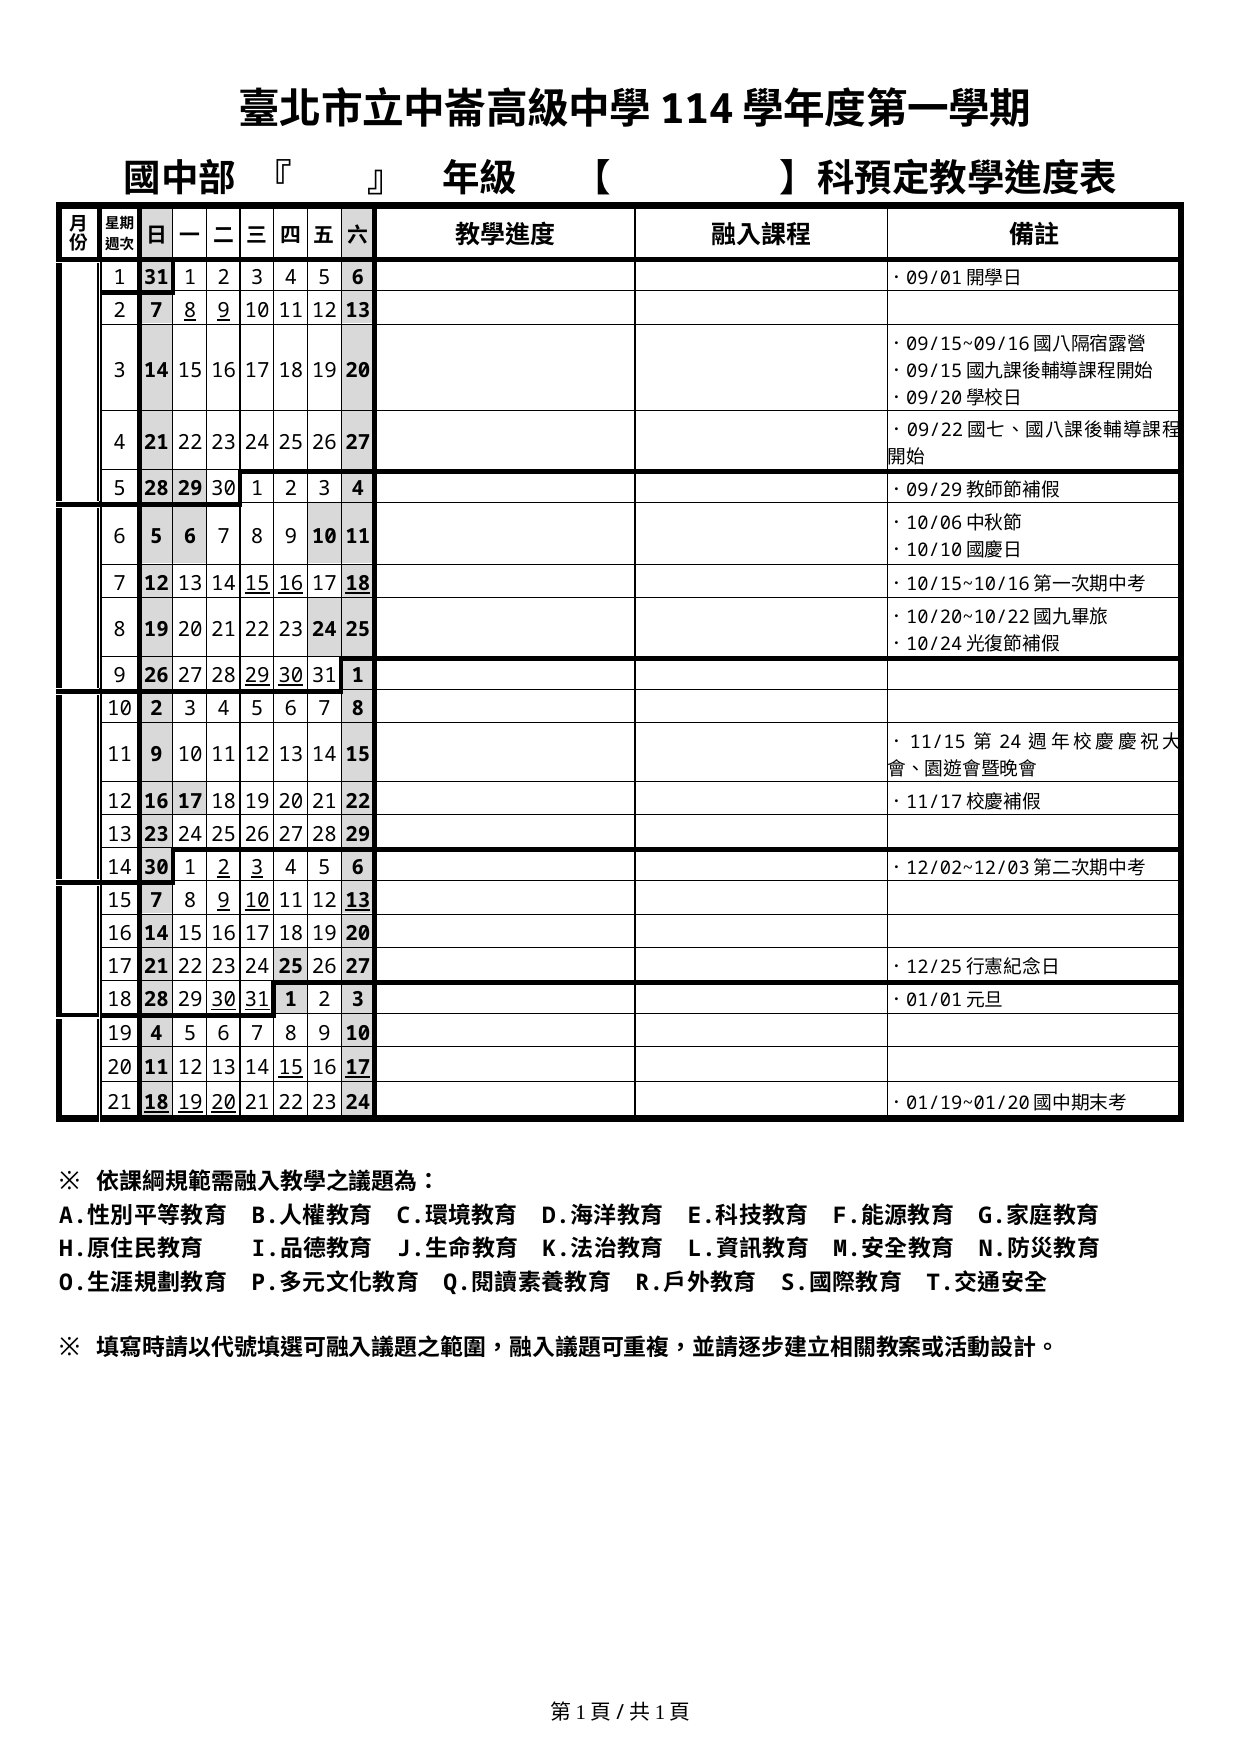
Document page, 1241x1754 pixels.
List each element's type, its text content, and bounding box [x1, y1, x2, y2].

table_cell 19 [102, 1018, 137, 1046]
table_cell 22 [173, 948, 206, 980]
table_cell 九月 [62, 263, 97, 501]
table_cell 16 [102, 915, 137, 947]
table_cell 26 [308, 411, 341, 469]
table_cell [636, 915, 887, 947]
table_header 五 [308, 209, 341, 257]
table_cell 20 [342, 325, 372, 410]
table_cell 15 [274, 1047, 307, 1081]
table_cell [377, 852, 634, 880]
table_cell 8 [173, 881, 206, 913]
table_cell 17 [241, 325, 273, 410]
table_cell [636, 782, 887, 814]
table_cell 十一月 [62, 695, 97, 879]
table_cell 3 [102, 325, 137, 410]
table_header 月份 [62, 209, 97, 257]
table_cell [377, 723, 634, 781]
table_cell 3 [308, 474, 341, 502]
table_cell 21 [102, 1082, 137, 1115]
table_cell 6 [102, 507, 137, 563]
table_cell 3 [241, 852, 273, 880]
table_cell 4 [274, 852, 307, 880]
table_cell [888, 1014, 1178, 1046]
table_cell 9 [142, 723, 172, 781]
table_cell 7 [207, 507, 239, 563]
table_cell 31 [241, 981, 271, 1013]
table_cell 9 [207, 291, 239, 323]
table_cell ．09/01開學日 [888, 262, 1178, 290]
table_cell 20 [102, 1047, 137, 1081]
table_cell 19 [308, 915, 341, 947]
table_cell [377, 782, 634, 814]
table_cell 26 [241, 815, 273, 847]
table_cell ．01/01元旦 [888, 985, 1178, 1013]
table_cell 11 [274, 291, 307, 323]
table_cell 2 [102, 295, 137, 323]
table_cell [636, 474, 887, 502]
table_cell 5 [308, 262, 341, 290]
table_cell 22 [274, 1082, 307, 1115]
table_cell ．10/20~10/22國九畢旅 ．10/24光復節補假 [888, 598, 1178, 656]
table_cell 16 [308, 1047, 341, 1081]
table_cell 6 [274, 694, 307, 722]
table_cell 27 [342, 411, 372, 469]
table_cell 18 [142, 1082, 172, 1115]
table_cell 5 [142, 507, 172, 563]
table_cell [377, 661, 634, 689]
table_cell [636, 723, 887, 781]
table_cell [377, 262, 634, 290]
table_cell 16 [207, 325, 239, 410]
table_cell ．01/19~01/20國中期末考 [888, 1082, 1178, 1115]
table_cell 26 [308, 948, 341, 980]
table_cell 7 [102, 565, 137, 597]
table_cell 21 [207, 598, 239, 656]
table_cell 16 [142, 782, 172, 814]
table_cell 21 [241, 1082, 273, 1115]
table_cell 24 [308, 598, 341, 656]
table_cell ．11/15第24週年校慶慶祝大會、園遊會暨晚會 [888, 723, 1178, 781]
table_cell 7 [241, 1018, 273, 1046]
table_cell 23 [308, 1082, 341, 1115]
table_cell 27 [274, 815, 307, 847]
table_cell [377, 598, 634, 656]
table_cell 15 [241, 565, 273, 597]
table_cell 十二月 [62, 886, 97, 1013]
table_cell [377, 565, 634, 597]
table_cell 7 [142, 295, 172, 323]
table_cell 14 [241, 1047, 273, 1081]
table_cell [636, 852, 887, 880]
table_cell [636, 985, 887, 1013]
table_cell 23 [207, 948, 239, 980]
table_cell 28 [308, 815, 341, 847]
table_cell 24 [342, 1082, 372, 1115]
table_cell 14 [142, 325, 172, 410]
table_cell ．10/15~10/16第一次期中考 [888, 565, 1178, 597]
table_cell 14 [207, 565, 239, 597]
table_cell 29 [342, 815, 372, 847]
table_header 星期 週次 [102, 209, 137, 257]
table_cell [888, 1047, 1178, 1081]
table_cell 9 [102, 657, 137, 689]
table_cell 19 [241, 782, 273, 814]
table_cell 4 [342, 474, 372, 502]
table_cell 1 [102, 262, 137, 290]
table_cell 25 [274, 948, 307, 980]
table_cell 12 [173, 1047, 206, 1081]
table_cell 30 [207, 981, 239, 1013]
table_cell 17 [342, 1047, 372, 1081]
table_cell 9 [308, 1014, 341, 1046]
table_cell 14 [308, 723, 341, 781]
table_cell 4 [274, 262, 307, 290]
table_cell 18 [342, 565, 372, 597]
table_cell 23 [142, 815, 172, 847]
table_cell 17 [102, 948, 137, 980]
table_cell 1 [175, 262, 206, 290]
table_cell 17 [173, 782, 206, 814]
table_cell [377, 1047, 634, 1081]
table_cell 12 [308, 881, 341, 913]
table_cell 15 [102, 885, 137, 913]
table_cell [636, 690, 887, 722]
table_cell 15 [342, 723, 372, 781]
table_cell 12 [308, 291, 341, 323]
table_cell 19 [173, 1082, 206, 1115]
table_cell 18 [274, 325, 307, 410]
table_cell [636, 1082, 887, 1115]
table_cell 6 [342, 852, 372, 880]
table_cell 16 [207, 915, 239, 947]
table_cell [377, 503, 634, 563]
table_cell 11 [142, 1047, 172, 1081]
table_cell 5 [308, 852, 341, 880]
table_cell ．09/15~09/16國八隔宿露營 ．09/15國九課後輔導課程開始 ．09/20學校日 [888, 325, 1178, 410]
table_cell 9 [274, 503, 307, 563]
table_cell 2 [142, 694, 172, 722]
table_cell 8 [342, 690, 372, 722]
table_header 二 [207, 209, 239, 257]
table_cell ．09/22國七、國八課後輔導課程開始 [888, 411, 1178, 469]
table_cell 6 [342, 262, 372, 290]
table_cell 24 [241, 948, 273, 980]
table_header 六 [342, 209, 372, 257]
table_cell 28 [142, 470, 172, 502]
table_cell 30 [274, 657, 307, 689]
table_cell [636, 325, 887, 410]
table_cell ．11/17校慶補假 [888, 782, 1178, 814]
table_cell 13 [342, 881, 372, 913]
table_cell [636, 661, 887, 689]
table_cell 19 [142, 598, 172, 656]
table_cell 13 [102, 815, 137, 847]
table_cell 14 [142, 915, 172, 947]
table_cell [888, 690, 1178, 722]
table_cell 29 [173, 470, 206, 502]
table_cell 1 [276, 985, 307, 1013]
table_cell 17 [241, 915, 273, 947]
table_cell 21 [142, 948, 172, 980]
table_cell 13 [173, 565, 206, 597]
table_cell [636, 815, 887, 847]
table_cell [377, 474, 634, 502]
table_cell [636, 1014, 887, 1046]
table_cell 2 [207, 852, 239, 880]
table_cell 22 [241, 598, 273, 656]
table_cell [636, 503, 887, 563]
table_cell 11 [274, 881, 307, 913]
table_cell 21 [308, 782, 341, 814]
table_cell 10 [241, 881, 273, 913]
table_cell [377, 690, 634, 722]
table_header 備註 [888, 209, 1178, 257]
table_cell 26 [142, 657, 172, 689]
table_cell [888, 291, 1178, 323]
table_cell 十月 [62, 508, 97, 688]
table_cell 20 [274, 782, 307, 814]
table_cell [636, 598, 887, 656]
table_cell 3 [173, 694, 206, 722]
table_header 教學進度 [377, 209, 634, 257]
table_cell [888, 915, 1178, 947]
table_cell 23 [274, 598, 307, 656]
table_cell [888, 815, 1178, 847]
table_cell 20 [207, 1082, 239, 1115]
table_cell 12 [241, 723, 273, 781]
table_cell 19 [308, 325, 341, 410]
table_cell 25 [274, 411, 307, 469]
table_cell 13 [207, 1047, 239, 1081]
table_cell [377, 948, 634, 980]
table_cell 29 [241, 657, 273, 689]
table_cell 9 [207, 881, 239, 913]
table_cell 5 [241, 694, 273, 722]
table_cell 5 [173, 1018, 206, 1046]
table_cell [636, 291, 887, 323]
table_cell 15 [173, 915, 206, 947]
table_cell [377, 985, 634, 1013]
table_cell 13 [274, 723, 307, 781]
table_cell 13 [342, 291, 372, 323]
table_cell [888, 661, 1178, 689]
table_cell 18 [274, 915, 307, 947]
table_cell 8 [241, 503, 273, 563]
table_cell [636, 262, 887, 290]
list 填寫時請以代號填選可融入議題之範圍，融入議題可重複，並請逐步建立相關教案或活動設計。 [59, 1328, 1225, 1362]
table_cell 31 [142, 262, 171, 290]
table_cell 31 [308, 657, 339, 689]
table_cell 8 [102, 598, 137, 656]
table_cell 4 [207, 694, 239, 722]
table_cell 30 [207, 470, 238, 502]
table_cell [377, 291, 634, 323]
table_cell [636, 565, 887, 597]
table_cell 30 [142, 848, 171, 880]
table_cell 11 [207, 723, 239, 781]
table_cell 8 [173, 291, 206, 323]
table_cell 11 [342, 503, 372, 563]
table_cell 7 [142, 885, 172, 913]
table_cell ．12/02~12/03第二次期中考 [888, 852, 1178, 880]
table_cell 4 [102, 411, 137, 469]
table_cell 一月 [62, 1019, 97, 1115]
table_cell [888, 881, 1178, 913]
table_cell 22 [342, 782, 372, 814]
text 國中部 『 』 年級 【 】科預定教學進度表 [59, 148, 1181, 202]
table_cell [636, 881, 887, 913]
table_cell 28 [207, 657, 239, 689]
table_cell 25 [207, 815, 239, 847]
table_cell 29 [173, 981, 206, 1013]
table_cell 10 [308, 503, 341, 563]
text A.性別平等教育 B.人權教育 C.環境教育 D.海洋教育 E.科技教育 F.能源教育 G.家庭教育 [59, 1197, 1181, 1230]
table_cell 14 [102, 848, 137, 880]
table_cell 12 [142, 565, 172, 597]
table_cell 3 [241, 262, 273, 290]
table_cell [636, 1047, 887, 1081]
table_cell 4 [142, 1018, 172, 1046]
table_cell [377, 915, 634, 947]
table_cell 20 [173, 598, 206, 656]
table_header 日 [142, 209, 172, 257]
table_header 四 [274, 209, 307, 257]
table_cell 1 [343, 661, 372, 689]
table_cell 10 [342, 1014, 372, 1046]
table_cell 27 [173, 657, 206, 689]
table_cell 1 [242, 474, 273, 502]
table_cell 12 [102, 782, 137, 814]
table_cell 24 [241, 411, 273, 469]
table_cell 6 [173, 507, 206, 563]
table_cell ．09/29教師節補假 [888, 474, 1178, 502]
table_cell 18 [207, 782, 239, 814]
table_cell 10 [173, 723, 206, 781]
table_cell [377, 815, 634, 847]
table_cell [377, 1082, 634, 1115]
table_cell 1 [175, 852, 206, 880]
text H.原住民教育 I.品德教育 J.生命教育 K.法治教育 L.資訊教育 M.安全教育 N.防災教育 [59, 1230, 1181, 1264]
table_cell ．10/06中秋節 ．10/10國慶日 [888, 503, 1178, 563]
table_cell 23 [207, 411, 239, 469]
table_cell 18 [102, 981, 137, 1013]
table_cell 2 [274, 474, 307, 502]
table_header 三 [241, 209, 273, 257]
table_cell 27 [342, 948, 372, 980]
table_cell 16 [274, 565, 307, 597]
table_cell [377, 1014, 634, 1046]
table_cell 5 [102, 470, 137, 502]
table_cell 25 [342, 598, 372, 656]
table_cell 24 [173, 815, 206, 847]
table_cell 7 [308, 694, 341, 722]
table_cell [377, 411, 634, 469]
table_cell 11 [102, 723, 137, 781]
list 依課綱規範需融入教學之議題為： [59, 1163, 1181, 1197]
table_cell 10 [102, 694, 137, 722]
table_cell [636, 948, 887, 980]
table_cell 17 [308, 565, 341, 597]
table_cell 22 [173, 411, 206, 469]
table_cell 10 [241, 291, 273, 323]
table_cell 2 [308, 985, 341, 1013]
table_cell 2 [207, 262, 239, 290]
table_cell 28 [142, 981, 172, 1013]
table_cell 3 [342, 985, 372, 1013]
text O.生涯規劃教育 P.多元文化教育 Q.閱讀素養教育 R.戶外教育 S.國際教育 T.交通安全 [59, 1264, 1181, 1297]
table_cell [377, 325, 634, 410]
table_cell [377, 881, 634, 913]
table_cell ．12/25行憲紀念日 [888, 948, 1178, 980]
table_cell 6 [207, 1018, 239, 1046]
table_cell 15 [173, 325, 206, 410]
table_header 一 [173, 209, 206, 257]
text 臺北市立中崙高級中學114學年度第一學期 [44, 75, 1225, 136]
table_cell 20 [342, 915, 372, 947]
table_cell [636, 411, 887, 469]
table_header 融入課程 [636, 209, 887, 257]
table_cell 21 [142, 411, 172, 469]
table_cell 8 [274, 1014, 307, 1046]
